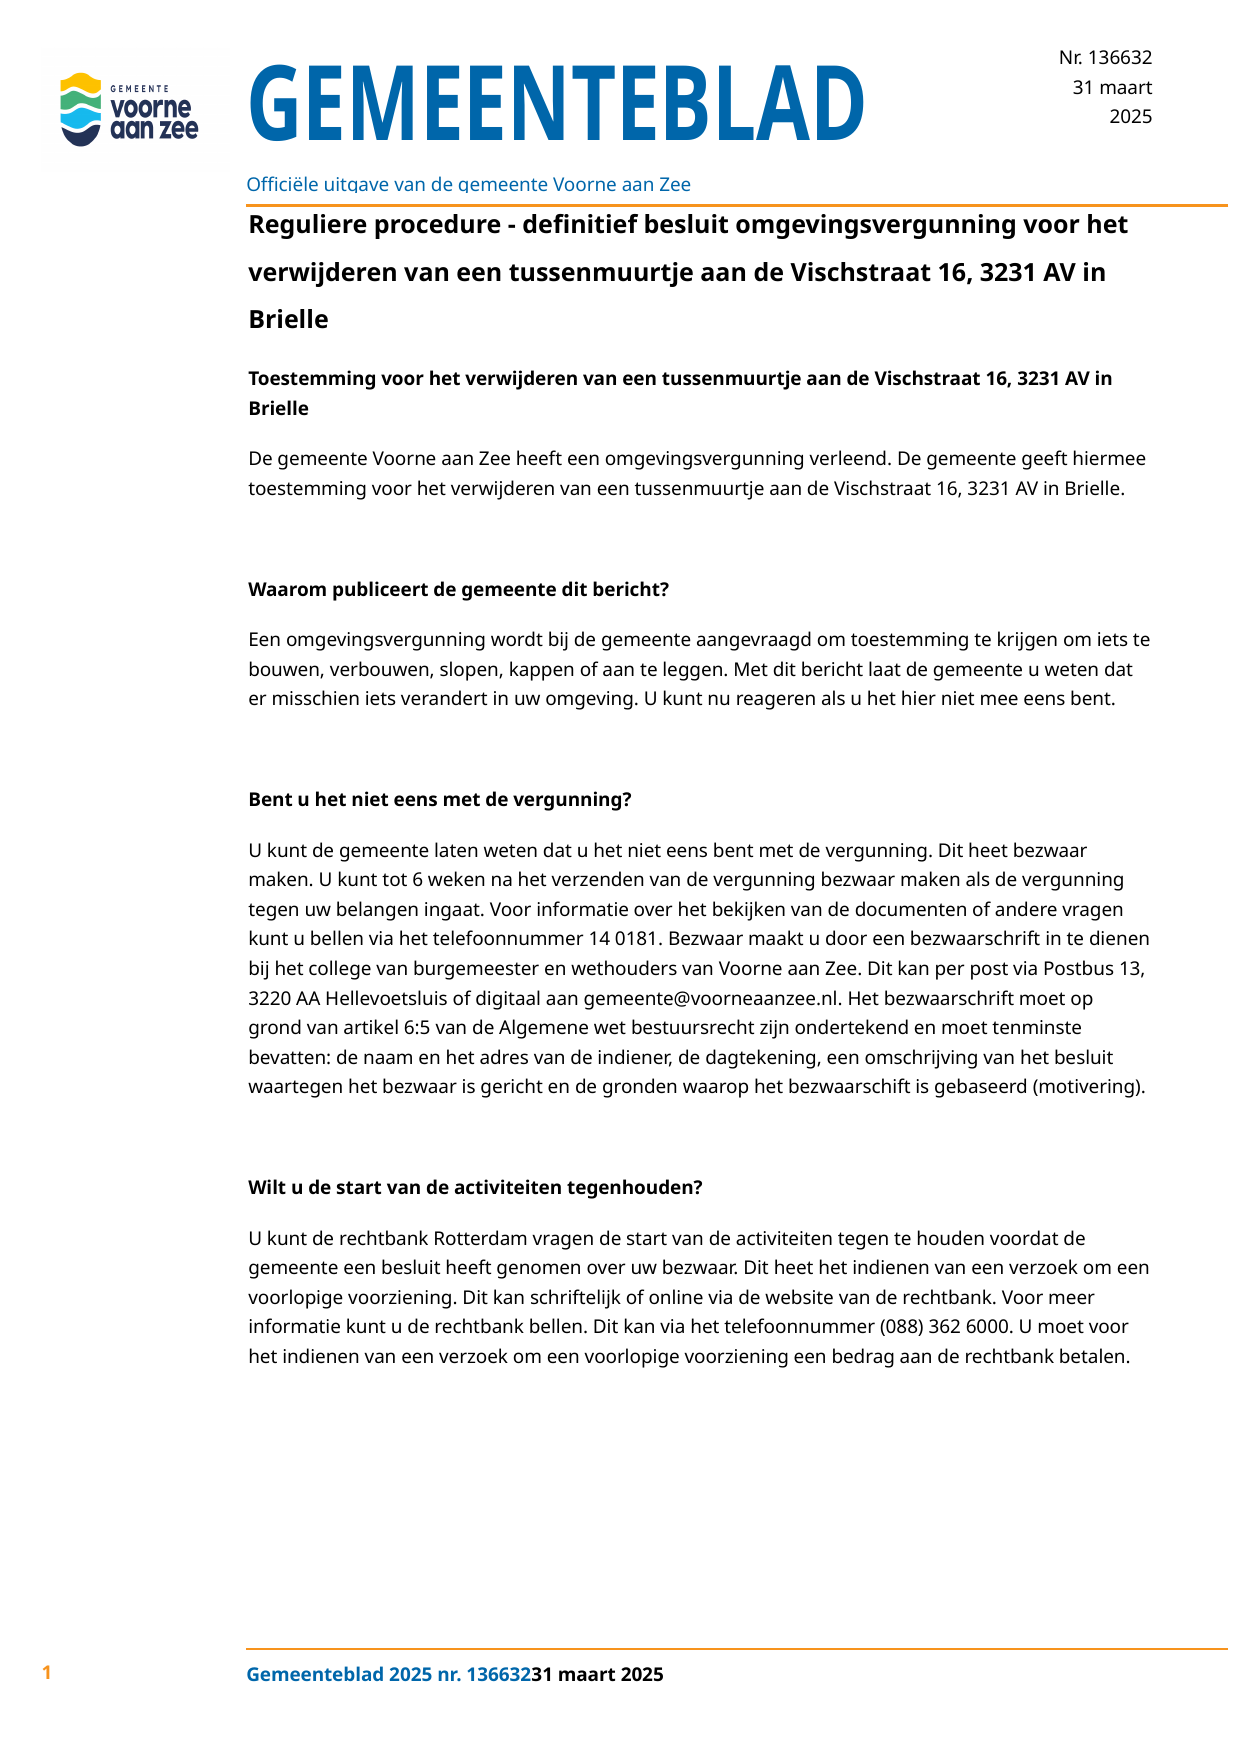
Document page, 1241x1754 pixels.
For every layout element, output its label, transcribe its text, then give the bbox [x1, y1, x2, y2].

text Toestemming voor het verwijderen van een tussenmuurtje aan de Vischstraat 16, 3231 AV in Brielle [248, 366, 1152, 421]
text U kunt de rechtbank Rotterdam vragen de start van de activiteiten tegen te houden voordat de gemeente een besluit heeft genomen over uw bezwaar. Dit heet het indienen van een verzoek om een voorlopige voorziening. Dit kan schriftelijk of online via de website van de rechtbank. Voor meer informatie kunt u de rechtbank bellen. Dit kan via het telefoonnummer (088) 362 6000. U moet voor het indienen van een verzoek om een voorlopige voorziening een bedrag aan de rechtbank betalen. [248, 1225, 1152, 1369]
text Wilt u de start van de activiteiten tegenhouden? [248, 1174, 1152, 1200]
picture [41, 47, 231, 172]
text Waarom publiceert de gemeente dit bericht? [248, 576, 1152, 602]
text De gemeente Voorne aan Zee heeft een omgevingsvergunning verleend. De gemeente geeft hiermee toestemming voor het verwijderen van een tussenmuurtje aan de Vischstraat 16, 3231 AV in Brielle. [248, 446, 1152, 501]
text Een omgevingsvergunning wordt bij de gemeente aangevraagd om toestemming te krijgen om iets te bouwen, verbouwen, slopen, kappen of aan te leggen. Met dit bericht laat de gemeente u weten dat er misschien iets verandert in uw omgeving. U kunt nu reageren als u het hier niet mee eens bent. [248, 626, 1152, 711]
text U kunt de gemeente laten weten dat u het niet eens bent met de vergunning. Dit heet bezwaar maken. U kunt tot 6 weken na het verzenden van de vergunning bezwaar maken als de vergunning tegen uw belangen ingaat. Voor informatie over het bekijken van de documenten of andere vragen kunt u bellen via het telefoonnummer 14 0181. Bezwaar maakt u door een bezwaarschrift in te dienen bij het college van burgemeester en wethouders van Voorne aan Zee. Dit kan per post via Postbus 13, 3220 AA Hellevoetsluis of digitaal aan gemeente@voorneaanzee.nl. Het bezwaarschrift moet op grond van artikel 6:5 van de Algemene wet bestuursrecht zijn ondertekend en moet tenminste bevatten: de naam en het adres van de indiener, de dagtekening, een omschrijving van het besluit waartegen het bezwaar is gericht en de gronden waarop het bezwaarschift is gebaseerd (motivering). [248, 837, 1152, 1099]
text Bent u het niet eens met de vergunning? [248, 786, 1152, 812]
text Reguliere procedure - definitief besluit omgevingsvergunning voor het verwijderen van een tussenmuurtje aan de Vischstraat 16, 3231 AV in Brielle [248, 207, 1152, 336]
